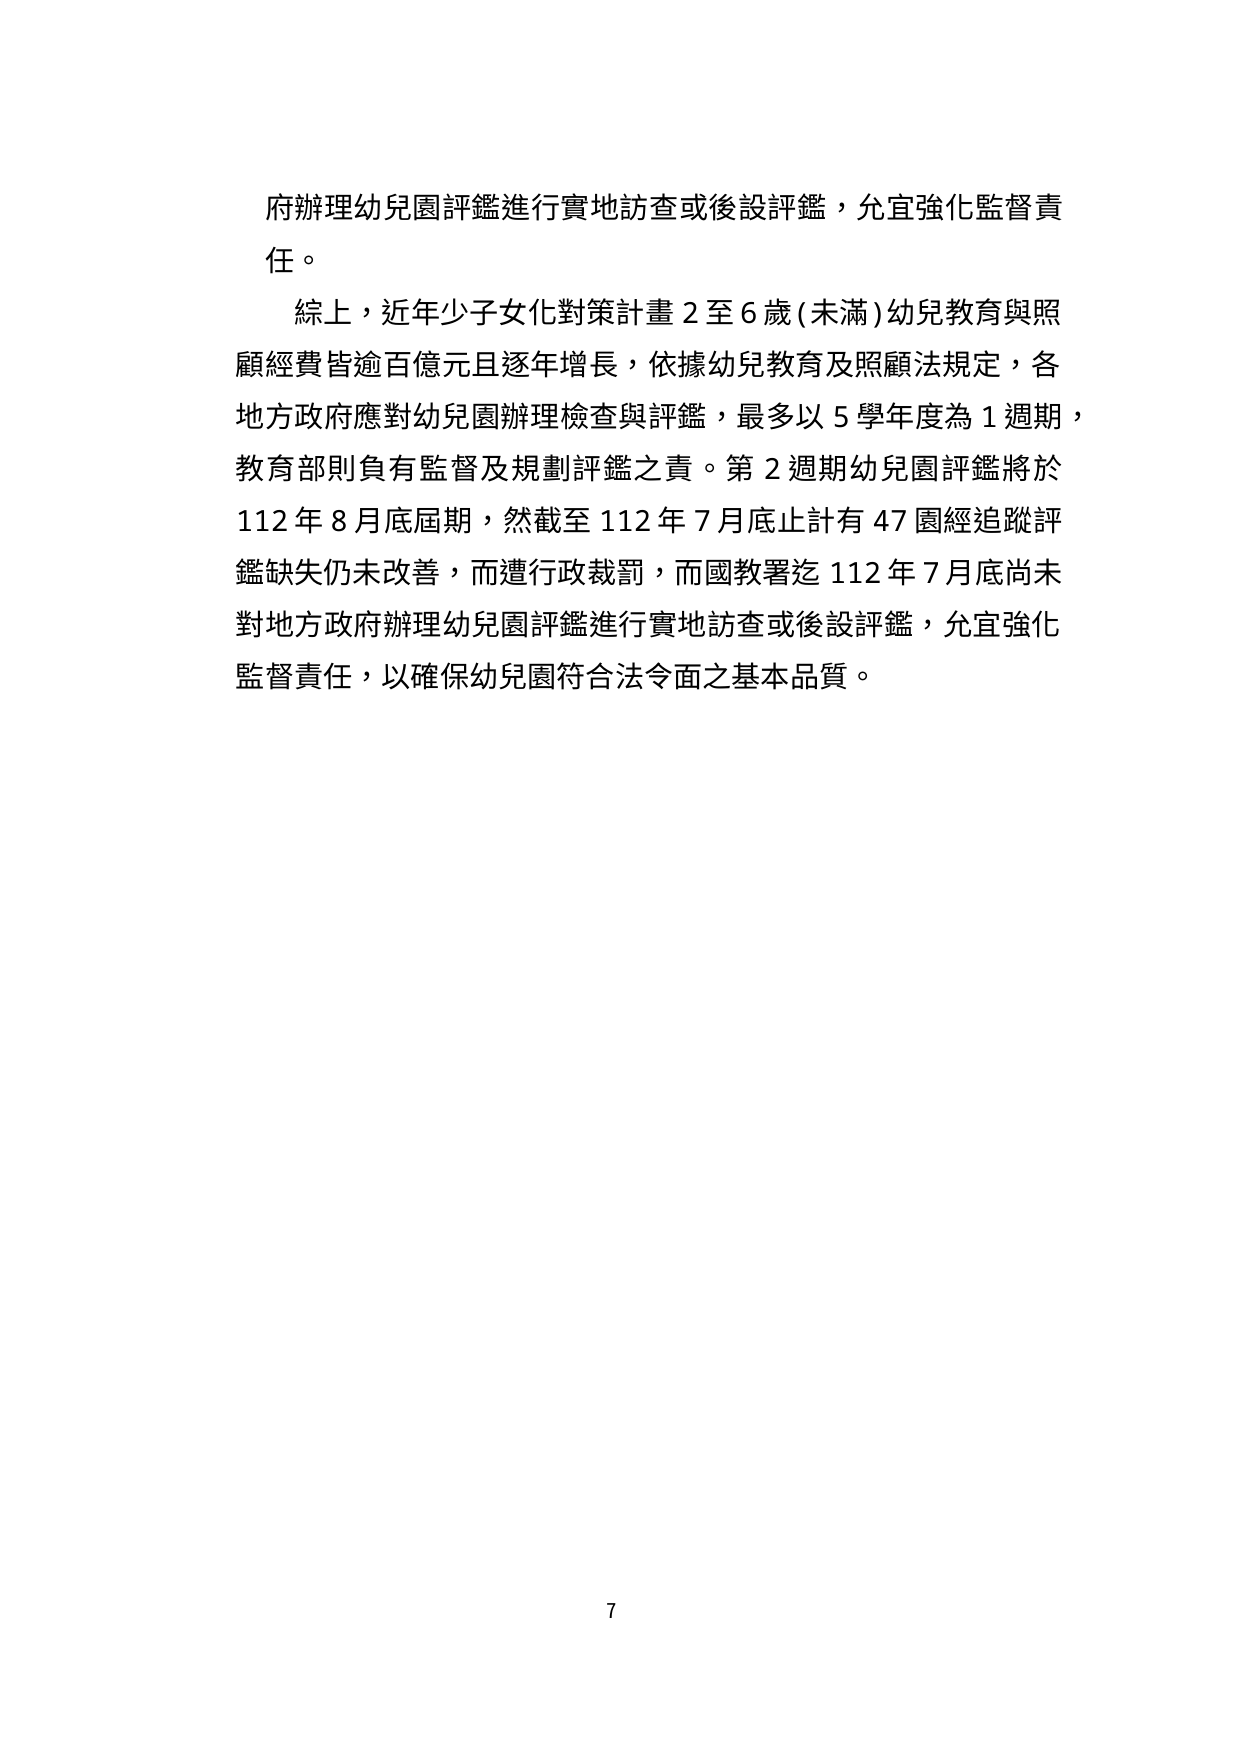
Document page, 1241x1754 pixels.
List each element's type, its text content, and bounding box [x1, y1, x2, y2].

text 府辦理幼兒園評鑑進行實地訪查或後設評鑑，允宜強化監督責任。 [265, 177, 1063, 281]
text 綜上，近年少子女化對策計畫2至6歲(未滿)幼兒教育與照顧經費皆逾百億元且逐年增長，依據幼兒教育及照顧法規定，各地方政府應對幼兒園辦理檢查與評鑑，最多以5學年度為1週期，教育部則負有監督及規劃評鑑之責。第2週期幼兒園評鑑將於112年8月底屆期，然截至112年7月底止計有47園經追蹤評鑑缺失仍未改善，而遭行政裁罰，而國教署迄112年7月底尚未對地方政府辦理幼兒園評鑑進行實地訪查或後設評鑑，允宜強化監督責任，以確保幼兒園符合法令面之基本品質。 [236, 281, 1063, 698]
